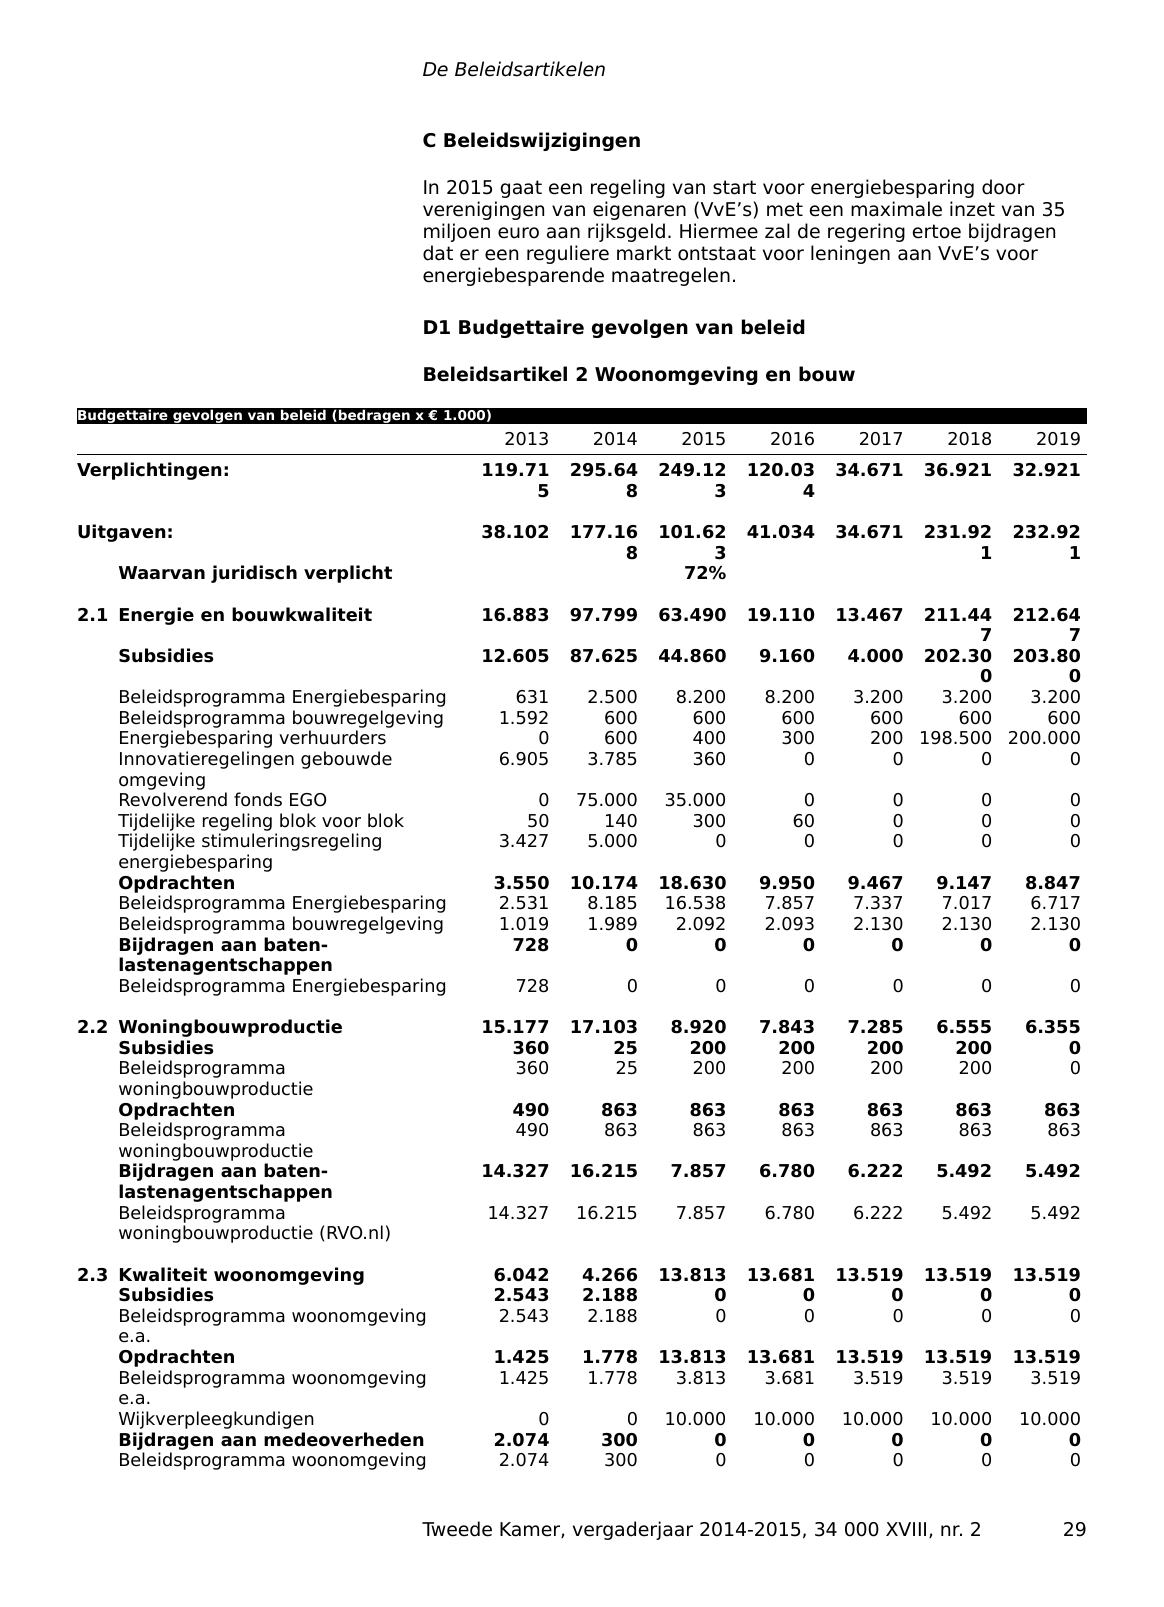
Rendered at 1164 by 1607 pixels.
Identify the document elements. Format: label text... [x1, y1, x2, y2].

table_cell 60 [732, 811, 821, 831]
table_cell 2.531 [466, 893, 555, 914]
table_cell 8.200 [732, 687, 821, 708]
table_cell 140 [555, 811, 644, 831]
table_cell 13.813 [644, 1347, 732, 1368]
table_cell 6.780 [732, 1203, 821, 1244]
table_cell [77, 1347, 112, 1368]
table_cell 300 [732, 728, 821, 749]
table_cell [466, 996, 555, 1017]
table_cell 0 [821, 790, 909, 811]
table_cell 87.625 [555, 646, 644, 687]
table_cell 400 [644, 728, 732, 749]
table_cell 2.3 [77, 1265, 112, 1285]
table_cell 600 [555, 708, 644, 728]
table_cell [909, 996, 998, 1017]
table_cell 13.519 [821, 1347, 909, 1368]
table_cell 863 [732, 1120, 821, 1161]
table_cell 12.605 [466, 646, 555, 687]
table_cell 5.492 [909, 1161, 998, 1203]
table_cell 863 [732, 1100, 821, 1120]
table_cell [77, 914, 112, 934]
table_cell 0 [998, 811, 1087, 831]
table_cell 2015 [644, 424, 732, 454]
table_cell 863 [909, 1100, 998, 1120]
table_cell Opdrachten [112, 873, 466, 893]
table_cell 600 [732, 708, 821, 728]
table_cell 15.177 [466, 1017, 555, 1038]
table_cell 0 [644, 1285, 732, 1306]
table_cell 0 [644, 935, 732, 976]
table_cell 0 [732, 935, 821, 976]
table_cell 863 [998, 1120, 1087, 1161]
table_cell 32.921 [998, 455, 1087, 501]
table_cell 13.813 [644, 1265, 732, 1285]
table_cell Revolverend fonds EGO [112, 790, 466, 811]
table_cell 0 [644, 831, 732, 873]
table_cell 0 [732, 1430, 821, 1450]
table_cell 10.000 [732, 1409, 821, 1429]
table_cell 35.000 [644, 790, 732, 811]
table_cell [998, 1244, 1087, 1264]
table_cell Energiebesparing verhuurders [112, 728, 466, 749]
table_cell [77, 501, 112, 522]
table_cell 17.103 [555, 1017, 644, 1038]
table_cell 200 [644, 1058, 732, 1099]
table_cell 300 [644, 811, 732, 831]
table_cell 14.327 [466, 1203, 555, 1244]
table_cell 2.130 [998, 914, 1087, 934]
table_cell [998, 996, 1087, 1017]
table_cell 9.147 [909, 873, 998, 893]
table_cell 1.019 [466, 914, 555, 934]
table_cell 3.200 [821, 687, 909, 708]
table_cell 6.355 [998, 1017, 1087, 1038]
table_cell 3.519 [821, 1368, 909, 1409]
table_cell 212.647 [998, 605, 1087, 646]
table_cell Opdrachten [112, 1100, 466, 1120]
table_cell [77, 935, 112, 976]
table_cell 13.519 [909, 1265, 998, 1285]
table_cell 200 [821, 728, 909, 749]
table_cell 5.492 [998, 1161, 1087, 1203]
table_cell 7.843 [732, 1017, 821, 1038]
table_cell 9.950 [732, 873, 821, 893]
table_cell [998, 584, 1087, 604]
table_cell 0 [909, 811, 998, 831]
table_cell 490 [466, 1120, 555, 1161]
table_cell 16.215 [555, 1161, 644, 1203]
table_cell 63.490 [644, 605, 732, 646]
table_cell 0 [909, 935, 998, 976]
table_cell [998, 563, 1087, 584]
table_cell 2.1 [77, 605, 112, 646]
table_cell 203.800 [998, 646, 1087, 687]
table_cell 25 [555, 1058, 644, 1099]
table_cell 7.857 [644, 1203, 732, 1244]
table_cell [77, 976, 112, 996]
table_cell 0 [644, 976, 732, 996]
table_cell [909, 501, 998, 522]
table_cell Waarvan juridisch verplicht [112, 563, 466, 584]
table_cell Bijdragen aan baten-lastenagentschappen [112, 935, 466, 976]
table_cell 202.300 [909, 646, 998, 687]
table_cell 211.447 [909, 605, 998, 646]
table_cell 600 [821, 708, 909, 728]
table_cell [77, 646, 112, 687]
table_cell 863 [644, 1100, 732, 1120]
table_cell 0 [821, 935, 909, 976]
table_cell 10.174 [555, 873, 644, 893]
table_cell [77, 831, 112, 873]
table_cell 119.715 [466, 455, 555, 501]
table_cell 0 [998, 1306, 1087, 1347]
table_cell 0 [998, 790, 1087, 811]
table_cell 34.671 [821, 522, 909, 563]
table_cell 0 [998, 831, 1087, 873]
table_cell 8.185 [555, 893, 644, 914]
table_cell [821, 501, 909, 522]
table_cell 25 [555, 1038, 644, 1058]
table_cell 6.555 [909, 1017, 998, 1038]
table_cell 863 [998, 1100, 1087, 1120]
table_cell Beleidsprogramma Energiebesparing [112, 893, 466, 914]
table_cell 0 [644, 1430, 732, 1450]
table_cell 2.2 [77, 1017, 112, 1038]
table_cell Energie en bouwkwaliteit [112, 605, 466, 646]
subtitle Beleidsartikel 2 Woonomgeving en bouw [422, 364, 1087, 386]
table_cell 1.425 [466, 1347, 555, 1368]
table_cell 295.648 [555, 455, 644, 501]
table_cell Beleidsprogramma woningbouwproductie [112, 1058, 466, 1099]
table_cell 360 [466, 1038, 555, 1058]
table_cell [77, 996, 112, 1017]
table_cell 198.500 [909, 728, 998, 749]
table_cell 101.623 [644, 522, 732, 563]
table_cell 600 [644, 708, 732, 728]
table_cell 0 [732, 1285, 821, 1306]
table_cell 0 [998, 1058, 1087, 1099]
table_cell Woningbouwproductie [112, 1017, 466, 1038]
table_cell [77, 873, 112, 893]
table_cell 0 [732, 976, 821, 996]
table_cell 13.519 [998, 1265, 1087, 1285]
table_cell [77, 749, 112, 790]
table_cell [998, 501, 1087, 522]
table_cell Beleidsprogramma woonomgeving [112, 1450, 466, 1471]
table_cell 2.130 [909, 914, 998, 934]
table_cell [77, 1430, 112, 1450]
table_cell 232.921 [998, 522, 1087, 563]
table_cell 14.327 [466, 1161, 555, 1203]
table_cell 44.860 [644, 646, 732, 687]
table_cell 0 [732, 1450, 821, 1471]
table_cell [644, 1244, 732, 1264]
table_cell 0 [998, 1285, 1087, 1306]
table_cell 863 [555, 1100, 644, 1120]
table_cell 3.785 [555, 749, 644, 790]
table_cell 50 [466, 811, 555, 831]
table_cell 360 [644, 749, 732, 790]
table_cell 300 [555, 1430, 644, 1450]
table_cell 3.550 [466, 873, 555, 893]
table_cell 600 [555, 728, 644, 749]
table_cell 10.000 [821, 1409, 909, 1429]
table_cell [732, 584, 821, 604]
table_cell 200.000 [998, 728, 1087, 749]
table_cell 600 [998, 708, 1087, 728]
table_cell 1.592 [466, 708, 555, 728]
table_cell 0 [998, 1038, 1087, 1058]
table_cell 7.857 [732, 893, 821, 914]
table_header Budgettaire gevolgen van beleid (bedragen x € 1.000) [77, 408, 1087, 423]
table_cell [732, 1244, 821, 1264]
table_cell [112, 996, 466, 1017]
table_cell [77, 1450, 112, 1471]
table_cell [821, 563, 909, 584]
table_cell 2014 [555, 424, 644, 454]
subtitle D1 Budgettaire gevolgen van beleid [422, 317, 1087, 339]
table_cell Kwaliteit woonomgeving [112, 1265, 466, 1285]
table_cell 200 [821, 1058, 909, 1099]
table_cell 5.492 [998, 1203, 1087, 1244]
table_cell 2.074 [466, 1430, 555, 1450]
table_cell 4.266 [555, 1265, 644, 1285]
table_cell 0 [732, 1306, 821, 1347]
table_cell 7.337 [821, 893, 909, 914]
table_cell 200 [732, 1058, 821, 1099]
table_cell 0 [909, 1306, 998, 1347]
table_cell 7.857 [644, 1161, 732, 1203]
table_cell Beleidsprogramma woonomgeving e.a. [112, 1306, 466, 1347]
table_cell 0 [909, 1285, 998, 1306]
table_cell [77, 728, 112, 749]
table_cell 1.778 [555, 1368, 644, 1409]
table_cell [644, 501, 732, 522]
table_cell 18.630 [644, 873, 732, 893]
table_cell 200 [821, 1038, 909, 1058]
table_cell 2.500 [555, 687, 644, 708]
table_cell 200 [909, 1038, 998, 1058]
table_cell 6.717 [998, 893, 1087, 914]
table_cell 0 [998, 749, 1087, 790]
table_cell 300 [555, 1450, 644, 1471]
table_cell Verplichtingen: [77, 455, 466, 501]
table_cell 0 [909, 749, 998, 790]
table_cell [466, 501, 555, 522]
table_cell Beleidsprogramma woningbouwproductie (RVO.nl) [112, 1203, 466, 1244]
table_cell 728 [466, 935, 555, 976]
table_cell 3.427 [466, 831, 555, 873]
table_cell [77, 424, 112, 454]
table_cell [77, 790, 112, 811]
table_cell 3.200 [909, 687, 998, 708]
table_cell 728 [466, 976, 555, 996]
table_cell Subsidies [112, 1285, 466, 1306]
table_cell [644, 584, 732, 604]
table_cell [821, 996, 909, 1017]
table_cell Beleidsprogramma Energiebesparing [112, 976, 466, 996]
table_cell [77, 1038, 112, 1058]
table_cell 2.093 [732, 914, 821, 934]
subtitle C Beleidswijzigingen [422, 130, 1087, 152]
table_cell [77, 1203, 112, 1244]
table_cell 2.543 [466, 1306, 555, 1347]
table_cell 2016 [732, 424, 821, 454]
table_cell 600 [909, 708, 998, 728]
table_cell [77, 1306, 112, 1347]
table_cell Bijdragen aan medeoverheden [112, 1430, 466, 1450]
table_cell 1.989 [555, 914, 644, 934]
table_cell Innovatieregelingen gebouwde omgeving [112, 749, 466, 790]
table_cell [555, 996, 644, 1017]
table_cell [77, 1161, 112, 1203]
table_cell 7.017 [909, 893, 998, 914]
table_cell 13.519 [998, 1347, 1087, 1368]
table_cell 0 [644, 1306, 732, 1347]
table_cell 9.160 [732, 646, 821, 687]
table_cell 2.543 [466, 1285, 555, 1306]
table_cell 3.681 [732, 1368, 821, 1409]
table_cell 0 [909, 1430, 998, 1450]
table_cell 863 [821, 1100, 909, 1120]
text In 2015 gaat een regeling van start voor energiebesparing door verenigingen van eigenaren (VvE’s) met een maximale inzet van 35 miljoen euro aan rijksgeld. Hiermee zal de regering ertoe bijdragen dat er een reguliere markt ontstaat voor leningen aan VvE’s voor energiebesparende maatregelen. [422, 177, 1087, 287]
table_cell 16.215 [555, 1203, 644, 1244]
table_cell 0 [821, 1285, 909, 1306]
table_cell [112, 584, 466, 604]
table_cell 2.188 [555, 1306, 644, 1347]
table_cell 631 [466, 687, 555, 708]
table_cell 36.921 [909, 455, 998, 501]
table_cell [466, 1244, 555, 1264]
table_cell [909, 563, 998, 584]
table_cell 13.681 [732, 1347, 821, 1368]
table_cell [732, 501, 821, 522]
table_cell 16.883 [466, 605, 555, 646]
table_cell 490 [466, 1100, 555, 1120]
table_cell 8.200 [644, 687, 732, 708]
table_cell [555, 501, 644, 522]
table_cell 10.000 [998, 1409, 1087, 1429]
table_cell [77, 1285, 112, 1306]
table_cell 13.467 [821, 605, 909, 646]
table_cell 200 [644, 1038, 732, 1058]
table_cell 0 [732, 790, 821, 811]
table_cell [77, 893, 112, 914]
table_cell Beleidsprogramma bouwregelgeving [112, 708, 466, 728]
table_cell 6.222 [821, 1161, 909, 1203]
table_cell [555, 1244, 644, 1264]
table_cell 3.200 [998, 687, 1087, 708]
table_cell 13.681 [732, 1265, 821, 1285]
table_cell 0 [909, 831, 998, 873]
table_cell Beleidsprogramma Energiebesparing [112, 687, 466, 708]
table_cell [112, 501, 466, 522]
table_cell 6.042 [466, 1265, 555, 1285]
table_cell 13.519 [909, 1347, 998, 1368]
table_cell 0 [998, 1450, 1087, 1471]
table_cell 0 [821, 831, 909, 873]
table_cell 10.000 [909, 1409, 998, 1429]
table_cell Subsidies [112, 646, 466, 687]
table_cell 231.921 [909, 522, 998, 563]
table_cell 0 [466, 790, 555, 811]
table_cell 2.074 [466, 1450, 555, 1471]
table_cell 0 [821, 811, 909, 831]
table_cell [466, 584, 555, 604]
table_cell 0 [821, 1430, 909, 1450]
table_cell 0 [732, 749, 821, 790]
table_cell 8.847 [998, 873, 1087, 893]
table_cell Subsidies [112, 1038, 466, 1058]
table_cell 0 [909, 790, 998, 811]
table_cell [77, 811, 112, 831]
table_cell [821, 1244, 909, 1264]
table_cell [77, 1409, 112, 1429]
table_cell 4.000 [821, 646, 909, 687]
table_cell 1.425 [466, 1368, 555, 1409]
table_cell 72% [644, 563, 732, 584]
table_cell 120.034 [732, 455, 821, 501]
table_cell 2019 [998, 424, 1087, 454]
table_cell 0 [466, 1409, 555, 1429]
table_cell [821, 584, 909, 604]
table_cell [77, 687, 112, 708]
table_cell [732, 563, 821, 584]
table_cell Beleidsprogramma woonomgeving e.a. [112, 1368, 466, 1409]
table_cell 9.467 [821, 873, 909, 893]
table_cell [112, 1244, 466, 1264]
table_cell 0 [555, 1409, 644, 1429]
table_cell 16.538 [644, 893, 732, 914]
table_cell 19.110 [732, 605, 821, 646]
table_cell 8.920 [644, 1017, 732, 1038]
table_cell [909, 584, 998, 604]
table_cell [77, 1120, 112, 1161]
table_cell 0 [998, 1430, 1087, 1450]
table_cell 6.780 [732, 1161, 821, 1203]
table_cell 0 [644, 1450, 732, 1471]
table_cell [732, 996, 821, 1017]
table_cell 41.034 [732, 522, 821, 563]
table_cell 2013 [466, 424, 555, 454]
table_cell 0 [821, 976, 909, 996]
table_cell [77, 563, 112, 584]
table_cell 863 [821, 1120, 909, 1161]
table_cell 34.671 [821, 455, 909, 501]
table_cell 0 [555, 935, 644, 976]
table_cell Uitgaven: [77, 522, 466, 563]
table_cell 10.000 [644, 1409, 732, 1429]
table_cell 5.492 [909, 1203, 998, 1244]
table_cell Beleidsprogramma woningbouwproductie [112, 1120, 466, 1161]
table_cell 360 [466, 1058, 555, 1099]
table_cell 863 [555, 1120, 644, 1161]
table_cell 0 [998, 935, 1087, 976]
table_cell [77, 1244, 112, 1264]
table_cell 3.519 [998, 1368, 1087, 1409]
table_cell [77, 1100, 112, 1120]
table_cell 5.000 [555, 831, 644, 873]
table_cell 6.905 [466, 749, 555, 790]
table_cell Bijdragen aan baten-lastenagentschappen [112, 1161, 466, 1203]
table_cell [77, 1368, 112, 1409]
table_cell [77, 1058, 112, 1099]
table_cell 3.813 [644, 1368, 732, 1409]
table_cell 2017 [821, 424, 909, 454]
table_cell 3.519 [909, 1368, 998, 1409]
table_cell 0 [909, 976, 998, 996]
table_cell 0 [466, 728, 555, 749]
table_cell 0 [821, 1306, 909, 1347]
table_cell [112, 424, 466, 454]
table_cell [644, 996, 732, 1017]
table_cell 2.188 [555, 1285, 644, 1306]
table_cell 200 [732, 1038, 821, 1058]
table_cell 7.285 [821, 1017, 909, 1038]
table_cell 6.222 [821, 1203, 909, 1244]
table_cell 0 [909, 1450, 998, 1471]
table_cell [555, 584, 644, 604]
table_cell 177.168 [555, 522, 644, 563]
table_cell 0 [732, 831, 821, 873]
table_cell [909, 1244, 998, 1264]
table_cell 2.130 [821, 914, 909, 934]
table_cell 38.102 [466, 522, 555, 563]
table_cell 13.519 [821, 1265, 909, 1285]
table_cell [466, 563, 555, 584]
table_cell 2018 [909, 424, 998, 454]
table_cell Wijkverpleegkundigen [112, 1409, 466, 1429]
table_cell 0 [555, 976, 644, 996]
table_cell 200 [909, 1058, 998, 1099]
table_cell 2.092 [644, 914, 732, 934]
table_cell Tijdelijke regeling blok voor blok [112, 811, 466, 831]
table_cell 75.000 [555, 790, 644, 811]
table_cell 1.778 [555, 1347, 644, 1368]
table_cell [77, 584, 112, 604]
table_cell 97.799 [555, 605, 644, 646]
table_cell [555, 563, 644, 584]
table_cell 0 [821, 1450, 909, 1471]
table_cell 863 [909, 1120, 998, 1161]
table_cell Opdrachten [112, 1347, 466, 1368]
table_cell 0 [998, 976, 1087, 996]
table_cell Beleidsprogramma bouwregelgeving [112, 914, 466, 934]
table_cell [77, 708, 112, 728]
table_cell 249.123 [644, 455, 732, 501]
table_cell Tijdelijke stimuleringsregeling energiebesparing [112, 831, 466, 873]
table_cell 0 [821, 749, 909, 790]
table_cell 863 [644, 1120, 732, 1161]
